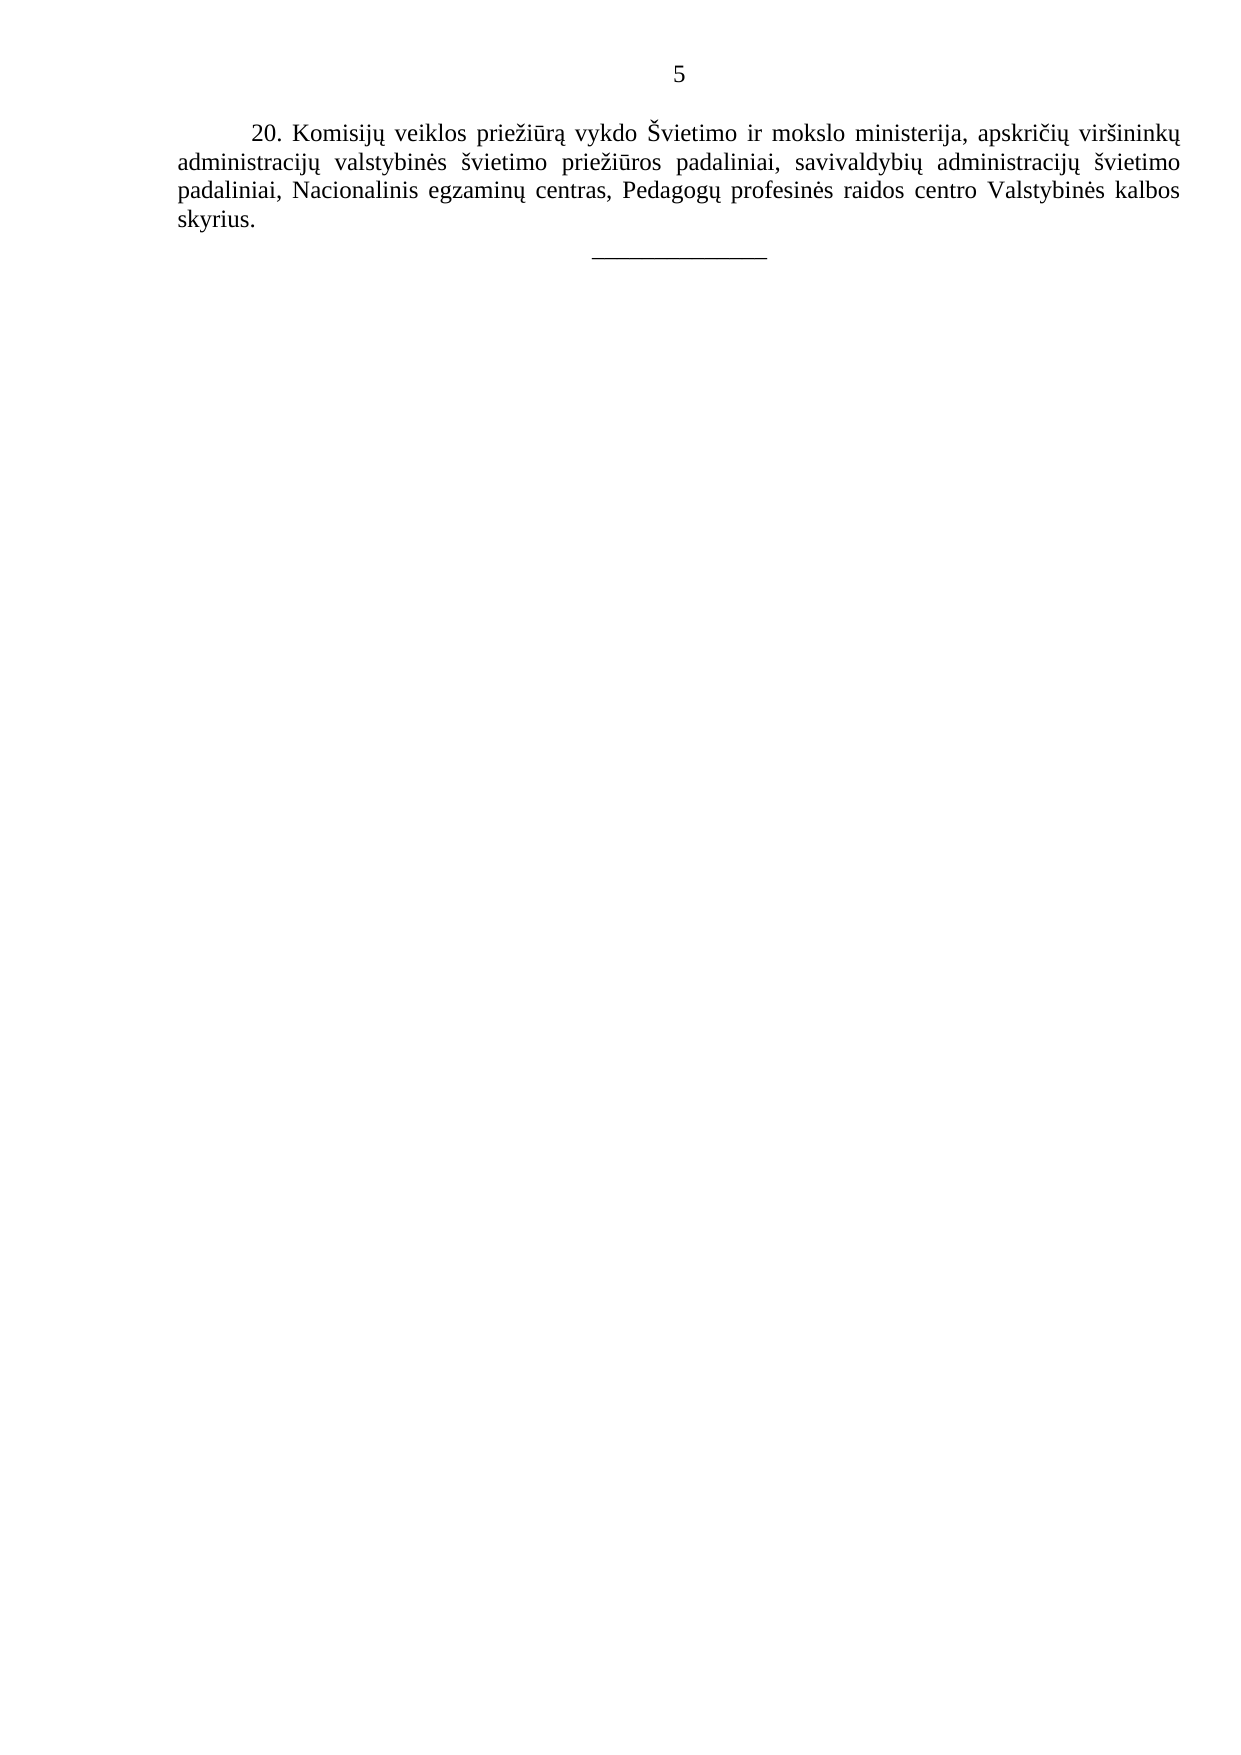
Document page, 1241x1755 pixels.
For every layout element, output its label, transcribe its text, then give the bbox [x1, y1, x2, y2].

text 20. Komisijų veiklos priežiūrą vykdo Švietimo ir mokslo ministerija, apskričių viršininkų administracijų valstybinės švietimo priežiūros padaliniai, savivaldybių administracijų švietimo padaliniai, Nacionalinis egzaminų centras, Pedagogų profesinės raidos centro Valstybinės kalbos skyrius. [177, 118, 1181, 233]
text ______________ [177, 233, 1181, 262]
